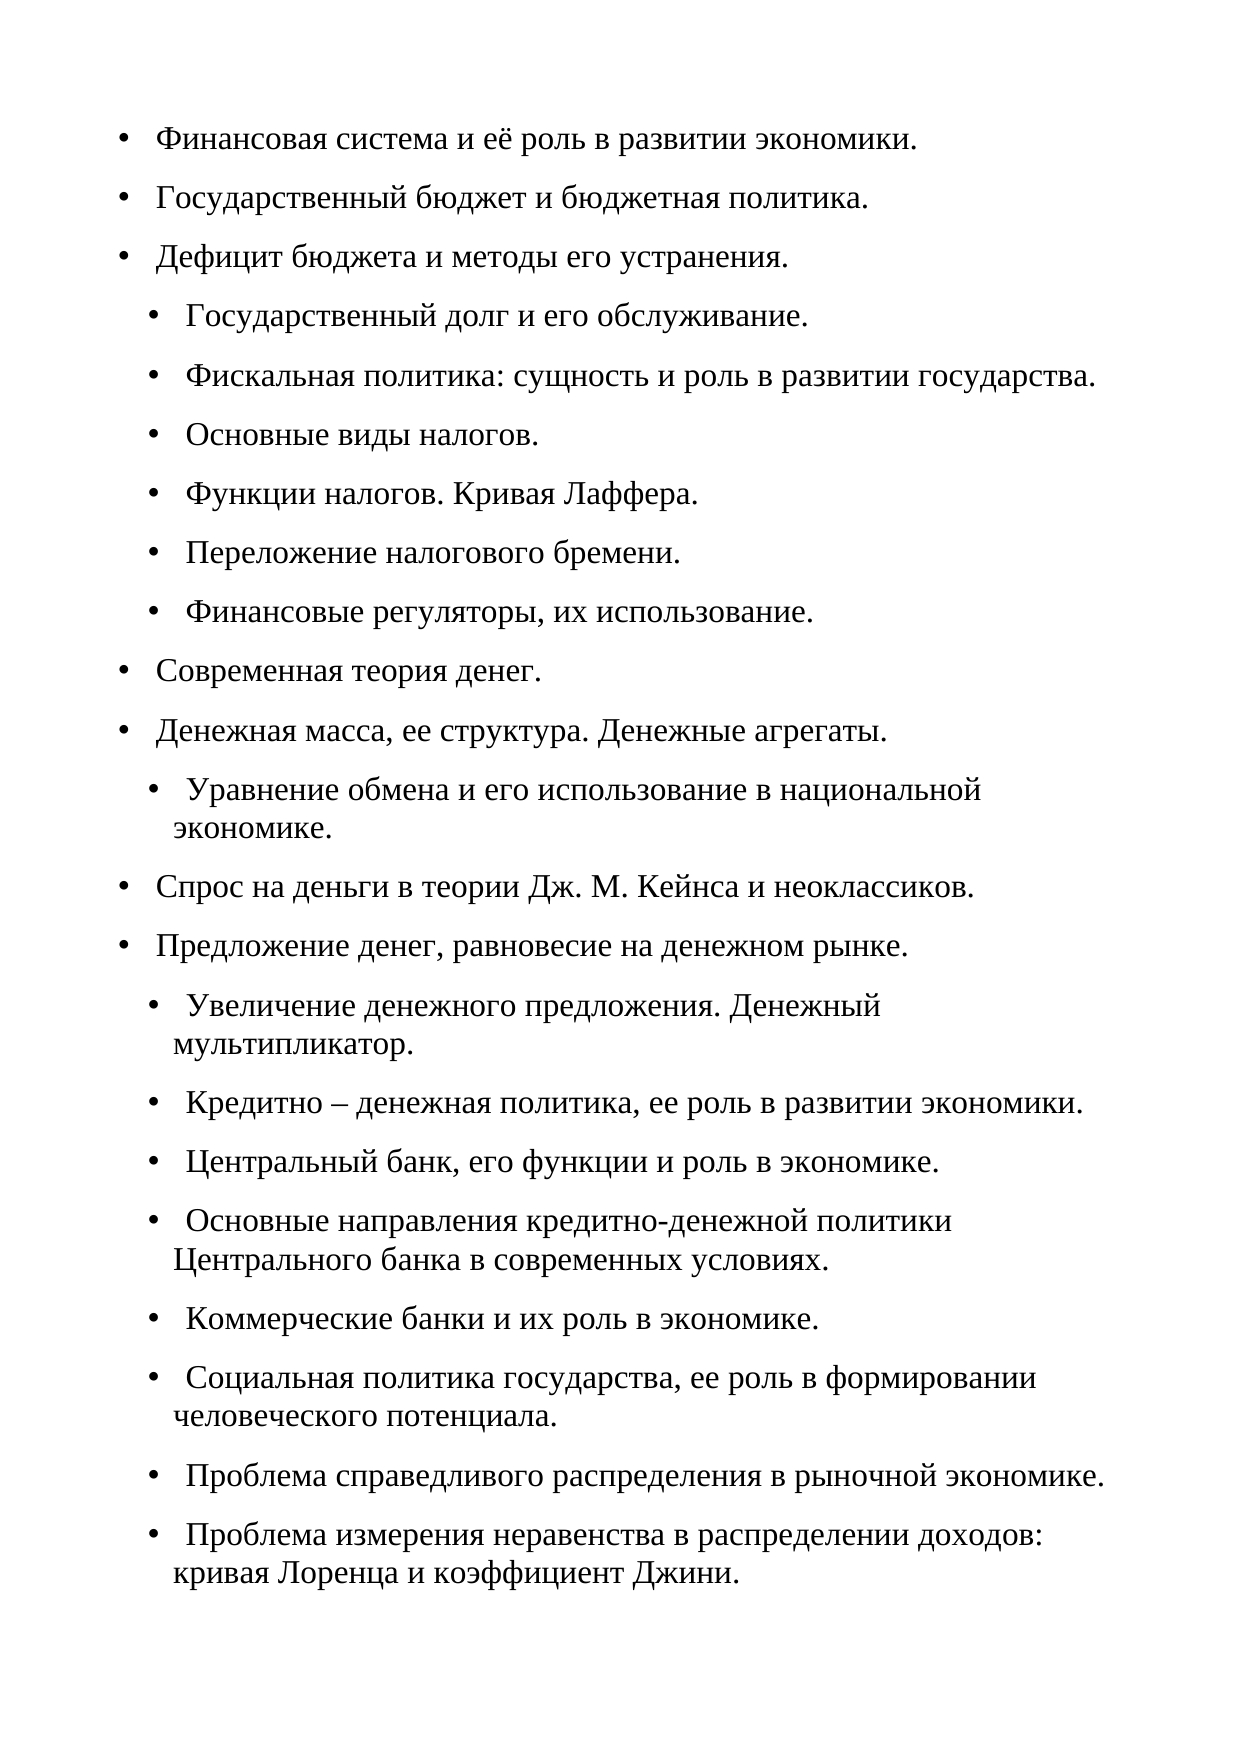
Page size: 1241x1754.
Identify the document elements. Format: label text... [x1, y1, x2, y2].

list Уравнение обмена и его использование в национальной экономике. [135, 769, 1122, 846]
list Проблема справедливого распределения в рыночной экономике. [135, 1455, 1122, 1493]
list Финансовая система и её роль в развитии экономики. [81, 118, 1122, 156]
list Увеличение денежного предложения. Денежный мультипликатор. [135, 985, 1122, 1061]
list Переложение налогового бремени. [135, 532, 1122, 571]
list Функции налогов. Кривая Лаффера. [135, 473, 1122, 511]
list Государственный долг и его обслуживание. [135, 296, 1122, 334]
list Социальная политика государства, ее роль в формировании человеческого потенциала. [135, 1357, 1122, 1434]
list Проблема измерения неравенства в распределении доходов: кривая Лоренца и коэффициент Джини. [135, 1514, 1122, 1591]
list Кредитно – денежная политика, ее роль в развитии экономики. [135, 1082, 1122, 1121]
list Современная теория денег. [81, 651, 1122, 689]
list Коммерческие банки и их роль в экономике. [135, 1298, 1122, 1336]
list Спрос на деньги в теории Дж. М. Кейнса и неоклассиков. [81, 866, 1122, 905]
list Дефицит бюджета и методы его устранения. [81, 236, 1122, 275]
list Государственный бюджет и бюджетная политика. [81, 177, 1122, 216]
list Центральный банк, его функции и роль в экономике. [135, 1141, 1122, 1180]
list Основные направления кредитно-денежной политики Центрального банка в современных условиях. [135, 1201, 1122, 1277]
list Основные виды налогов. [135, 414, 1122, 452]
list Предложение денег, равновесие на денежном рынке. [81, 926, 1122, 964]
list Финансовые регуляторы, их использование. [135, 591, 1122, 630]
list Денежная масса, ее структура. Денежные агрегаты. [81, 710, 1122, 748]
list Фискальная политика: сущность и роль в развитии государства. [135, 355, 1122, 393]
